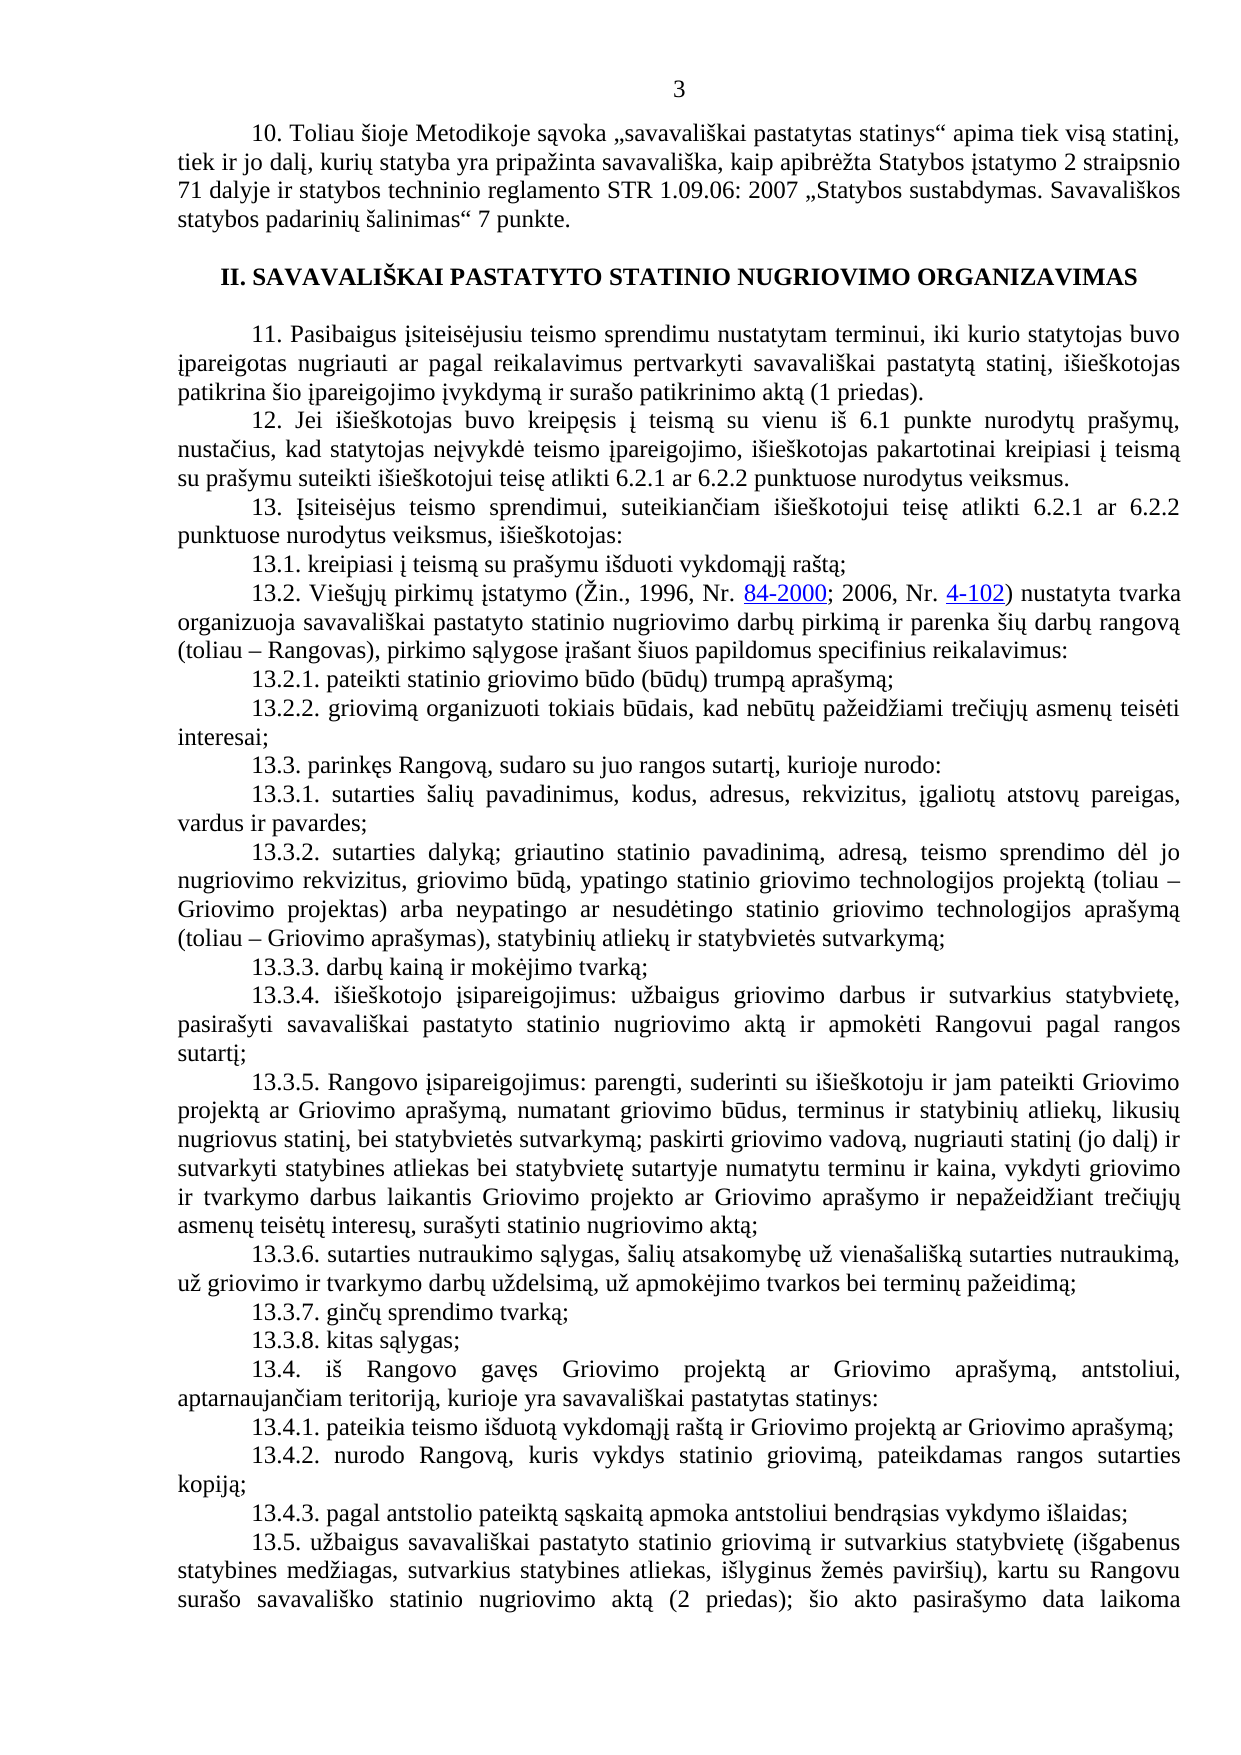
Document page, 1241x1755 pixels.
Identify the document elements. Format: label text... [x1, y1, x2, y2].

text 13.3.3. darbų kainą ir mokėjimo tvarką; [177, 952, 1181, 981]
text 13.2. Viešųjų pirkimų įstatymo (Žin., 1996, Nr. 84-2000; 2006, Nr. 4-102) nustatyta tvarka organizuoja savavališkai pastatyto statinio nugriovimo darbų pirkimą ir parenka šių darbų rangovą (toliau – Rangovas), pirkimo sąlygose įrašant šiuos papildomus specifinius reikalavimus: [177, 578, 1181, 664]
text 13.3.5. Rangovo įsipareigojimus: parengti, suderinti su išieškotoju ir jam pateikti Griovimo projektą ar Griovimo aprašymą, numatant griovimo būdus, terminus ir statybinių atliekų, likusių nugriovus statinį, bei statybvietės sutvarkymą; paskirti griovimo vadovą, nugriauti statinį (jo dalį) ir sutvarkyti statybines atliekas bei statybvietę sutartyje numatytu terminu ir kaina, vykdyti griovimo ir tvarkymo darbus laikantis Griovimo projekto ar Griovimo aprašymo ir nepažeidžiant trečiųjų asmenų teisėtų interesų, surašyti statinio nugriovimo aktą; [177, 1067, 1181, 1239]
text 10. Toliau šioje Metodikoje sąvoka „savavališkai pastatytas statinys“ apima tiek visą statinį, tiek ir jo dalį, kurių statyba yra pripažinta savavališka, kaip apibrėžta Statybos įstatymo 2 straipsnio 71 dalyje ir statybos techninio reglamento STR 1.09.06: 2007 „Statybos sustabdymas. Savavališkos statybos padarinių šalinimas“ 7 punkte. [177, 118, 1181, 233]
text 13.4.1. pateikia teismo išduotą vykdomąjį raštą ir Griovimo projektą ar Griovimo aprašymą; [177, 1412, 1181, 1441]
text 13.3.6. sutarties nutraukimo sąlygas, šalių atsakomybę už vienašališką sutarties nutraukimą, už griovimo ir tvarkymo darbų uždelsimą, už apmokėjimo tvarkos bei terminų pažeidimą; [177, 1239, 1181, 1297]
text 13.2.1. pateikti statinio griovimo būdo (būdų) trumpą aprašymą; [177, 664, 1181, 693]
text 13. Įsiteisėjus teismo sprendimui, suteikiančiam išieškotojui teisę atlikti 6.2.1 ar 6.2.2 punktuose nurodytus veiksmus, išieškotojas: [177, 492, 1181, 549]
text 13.4. iš Rangovo gavęs Griovimo projektą ar Griovimo aprašymą, antstoliui, aptarnaujančiam teritoriją, kurioje yra savavališkai pastatytas statinys: [177, 1354, 1181, 1412]
text 13.5. užbaigus savavališkai pastatyto statinio griovimą ir sutvarkius statybvietę (išgabenus statybines medžiagas, sutvarkius statybines atliekas, išlyginus žemės paviršių), kartu su Rangovu surašo savavališko statinio nugriovimo aktą (2 priedas); šio akto pasirašymo data laikoma [177, 1527, 1181, 1613]
text 13.4.3. pagal antstolio pateiktą sąskaitą apmoka antstoliui bendrąsias vykdymo išlaidas; [177, 1498, 1181, 1527]
text 13.3.4. išieškotojo įsipareigojimus: užbaigus griovimo darbus ir sutvarkius statybvietę, pasirašyti savavališkai pastatyto statinio nugriovimo aktą ir apmokėti Rangovui pagal rangos sutartį; [177, 981, 1181, 1067]
text 13.2.2. griovimą organizuoti tokiais būdais, kad nebūtų pažeidžiami trečiųjų asmenų teisėti interesai; [177, 693, 1181, 751]
text 11. Pasibaigus įsiteisėjusiu teismo sprendimu nustatytam terminui, iki kurio statytojas buvo įpareigotas nugriauti ar pagal reikalavimus pertvarkyti savavališkai pastatytą statinį, išieškotojas patikrina šio įpareigojimo įvykdymą ir surašo patikrinimo aktą (1 priedas). [177, 319, 1181, 406]
text 13.4.2. nurodo Rangovą, kuris vykdys statinio griovimą, pateikdamas rangos sutarties kopiją; [177, 1441, 1181, 1498]
text 13.1. kreipiasi į teismą su prašymu išduoti vykdomąjį raštą; [177, 549, 1181, 578]
text 13.3.2. sutarties dalyką; griautino statinio pavadinimą, adresą, teismo sprendimo dėl jo nugriovimo rekvizitus, griovimo būdą, ypatingo statinio griovimo technologijos projektą (toliau – Griovimo projektas) arba neypatingo ar nesudėtingo statinio griovimo technologijos aprašymą (toliau – Griovimo aprašymas), statybinių atliekų ir statybvietės sutvarkymą; [177, 837, 1181, 952]
text 13.3.7. ginčų sprendimo tvarką; [177, 1297, 1181, 1326]
text 13.3. parinkęs Rangovą, sudaro su juo rangos sutartį, kurioje nurodo: [177, 751, 1181, 779]
text 13.3.8. kitas sąlygas; [177, 1326, 1181, 1354]
text 13.3.1. sutarties šalių pavadinimus, kodus, adresus, rekvizitus, įgaliotų atstovų pareigas, vardus ir pavardes; [177, 779, 1181, 837]
text 12. Jei išieškotojas buvo kreipęsis į teismą su vienu iš 6.1 punkte nurodytų prašymų, nustačius, kad statytojas neįvykdė teismo įpareigojimo, išieškotojas pakartotinai kreipiasi į teismą su prašymu suteikti išieškotojui teisę atlikti 6.2.1 ar 6.2.2 punktuose nurodytus veiksmus. [177, 406, 1181, 492]
text II. SAVAVALIŠKAI PASTATYTO STATINIO NUGRIOVIMO ORGANIZAVIMAS [177, 262, 1181, 291]
